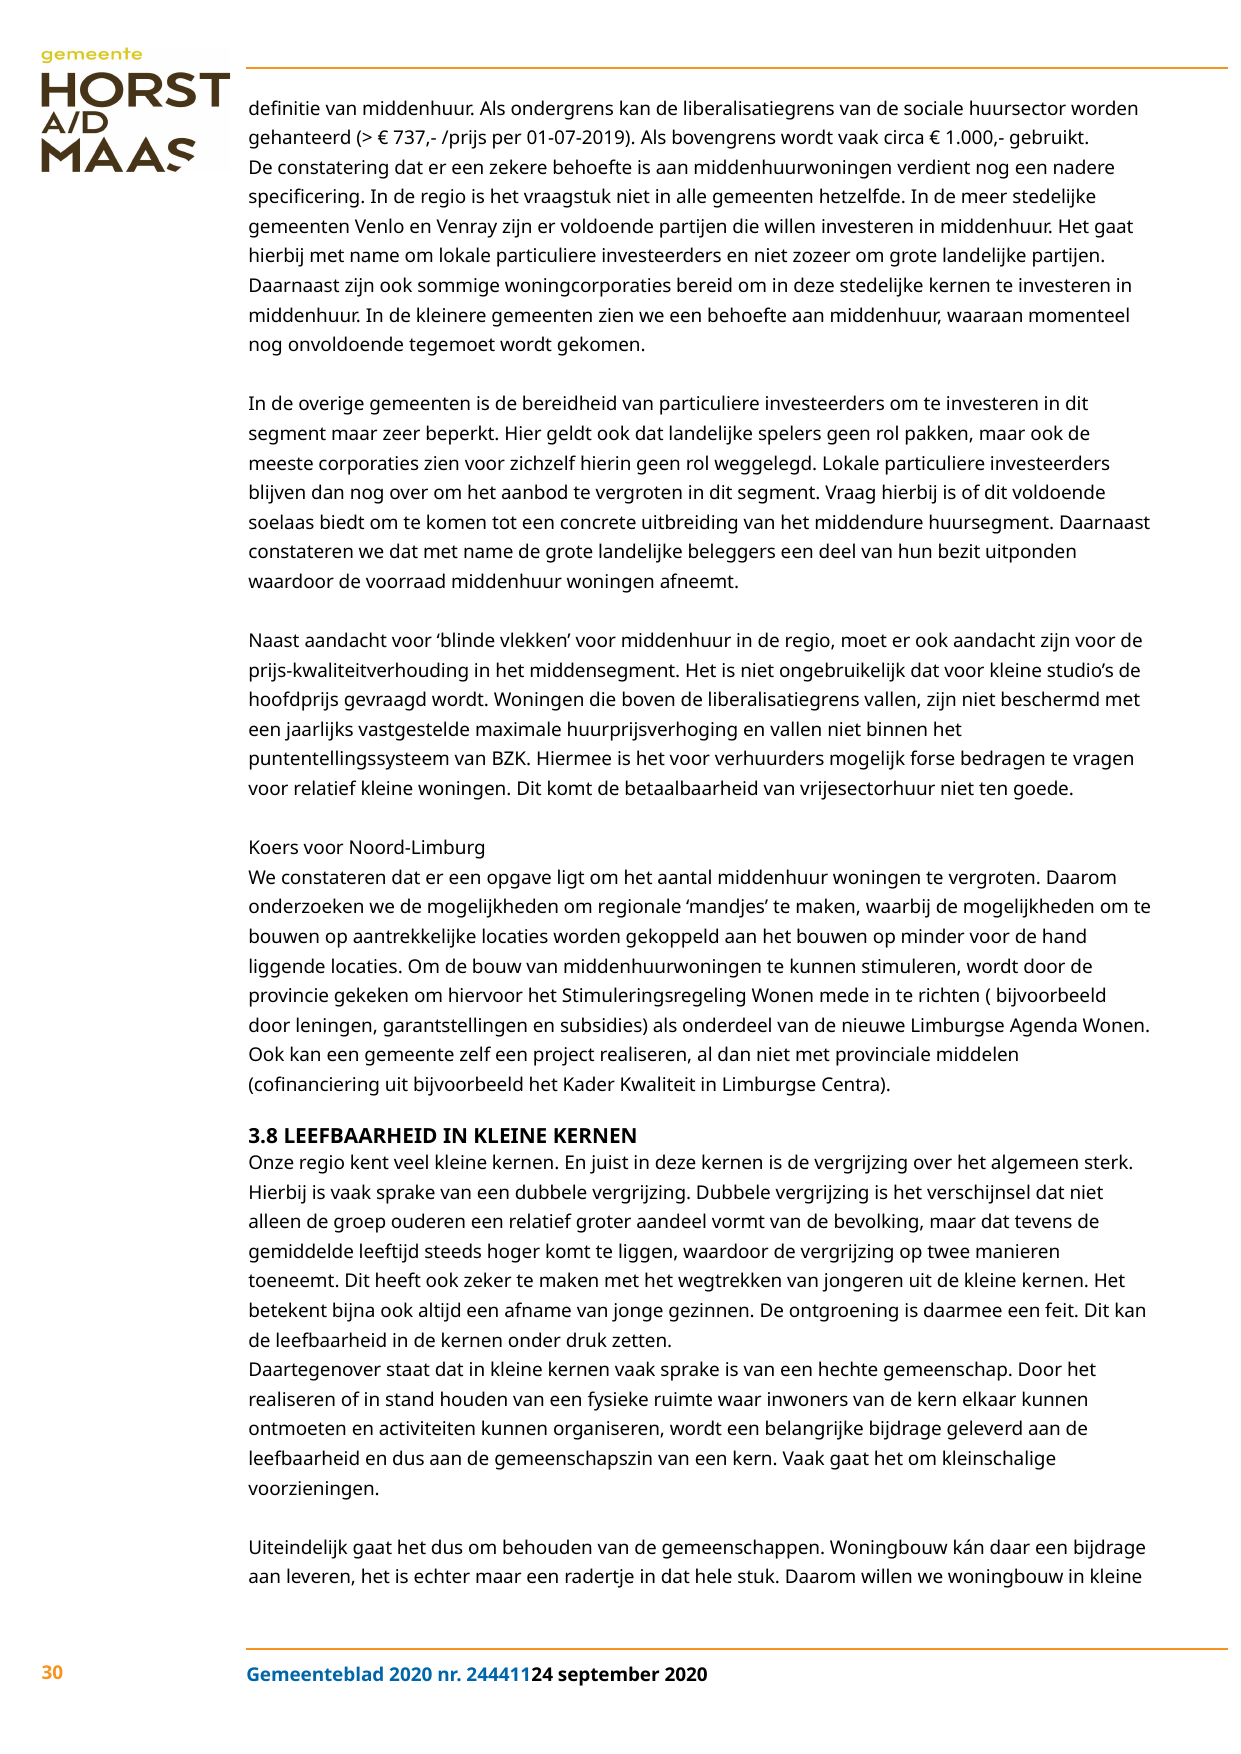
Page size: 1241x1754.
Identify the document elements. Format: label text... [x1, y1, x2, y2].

table_header We constateren dat er een opgave ligt om het aantal middenhuur woningen te vergroten. Daarom onderzoeken we de mogelijkheden om regionale ‘mandjes’ te maken, waarbij de mogelijkheden om te bouwen op aantrekkelijke locaties worden gekoppeld aan het bouwen op minder voor de hand liggende locaties. Om de bouw van middenhuurwoningen te kunnen stimuleren, wordt door de provincie gekeken om hiervoor het Stimuleringsregeling Wonen mede in te richten ( bijvoorbeeld door leningen, garantstellingen en subsidies) als onderdeel van de nieuwe Limburgse Agenda Wonen. Ook kan een gemeente zelf een project realiseren, al dan niet met provinciale middelen (cofinanciering uit bijvoorbeeld het Kader Kwaliteit in Limburgse Centra). [248, 864, 1152, 1097]
text De constatering dat er een zekere behoefte is aan middenhuurwoningen verdient nog een nadere specificering. In de regio is het vraagstuk niet in alle gemeenten hetzelfde. In de meer stedelijke gemeenten Venlo en Venray zijn er voldoende partijen die willen investeren in middenhuur. Het gaat hierbij met name om lokale particuliere investeerders en niet zozeer om grote landelijke partijen. Daarnaast zijn ook sommige woningcorporaties bereid om in deze stedelijke kernen te investeren in middenhuur. In de kleinere gemeenten zien we een behoefte aan middenhuur, waaraan momenteel nog onvoldoende tegemoet wordt gekomen. [248, 154, 1152, 357]
text Uiteindelijk gaat het dus om behouden van de gemeenschappen. Woningbouw kán daar een bijdrage aan leveren, het is echter maar een radertje in dat hele stuk. Daarom willen we woningbouw in kleine [248, 1534, 1152, 1589]
picture [41, 47, 231, 172]
text 3.8 LEEFBAARHEID IN KLEINE KERNEN [248, 1121, 1152, 1149]
text Koers voor Noord-Limburg [248, 834, 1152, 860]
text definitie van middenhuur. Als ondergrens kan de liberalisatiegrens van de sociale huursector worden gehanteerd (> € 737,- /prijs per 01-07-2019). Als bovengrens wordt vaak circa € 1.000,- gebruikt. [248, 95, 1152, 150]
text Onze regio kent veel kleine kernen. En juist in deze kernen is de vergrijzing over het algemeen sterk. Hierbij is vaak sprake van een dubbele vergrijzing. Dubbele vergrijzing is het verschijnsel dat niet alleen de groep ouderen een relatief groter aandeel vormt van de bevolking, maar dat tevens de gemiddelde leeftijd steeds hoger komt te liggen, waardoor de vergrijzing op twee manieren toeneemt. Dit heeft ook zeker te maken met het wegtrekken van jongeren uit de kleine kernen. Het betekent bijna ook altijd een afname van jonge gezinnen. De ontgroening is daarmee een feit. Dit kan de leefbaarheid in de kernen onder druk zetten. [248, 1149, 1152, 1353]
text Naast aandacht voor ‘blinde vlekken’ voor middenhuur in de regio, moet er ook aandacht zijn voor de prijs-kwaliteitverhouding in het middensegment. Het is niet ongebruikelijk dat voor kleine studio’s de hoofdprijs gevraagd wordt. Woningen die boven de liberalisatiegrens vallen, zijn niet beschermd met een jaarlijks vastgestelde maximale huurprijsverhoging en vallen niet binnen het puntentellingssysteem van BZK. Hiermee is het voor verhuurders mogelijk forse bedragen te vragen voor relatief kleine woningen. Dit komt de betaalbaarheid van vrijesectorhuur niet ten goede. [248, 627, 1152, 801]
text In de overige gemeenten is de bereidheid van particuliere investeerders om te investeren in dit segment maar zeer beperkt. Hier geldt ook dat landelijke spelers geen rol pakken, maar ook de meeste corporaties zien voor zichzelf hierin geen rol weggelegd. Lokale particuliere investeerders blijven dan nog over om het aanbod te vergroten in dit segment. Vraag hierbij is of dit voldoende soelaas biedt om te komen tot een concrete uitbreiding van het middendure huursegment. Daarnaast constateren we dat met name de grote landelijke beleggers een deel van hun bezit uitponden waardoor de voorraad middenhuur woningen afneemt. [248, 391, 1152, 594]
text Daartegenover staat dat in kleine kernen vaak sprake is van een hechte gemeenschap. Door het realiseren of in stand houden van een fysieke ruimte waar inwoners van de kern elkaar kunnen ontmoeten en activiteiten kunnen organiseren, wordt een belangrijke bijdrage geleverd aan de leefbaarheid en dus aan de gemeenschapszin van een kern. Vaak gaat het om kleinschalige voorzieningen. [248, 1356, 1152, 1501]
